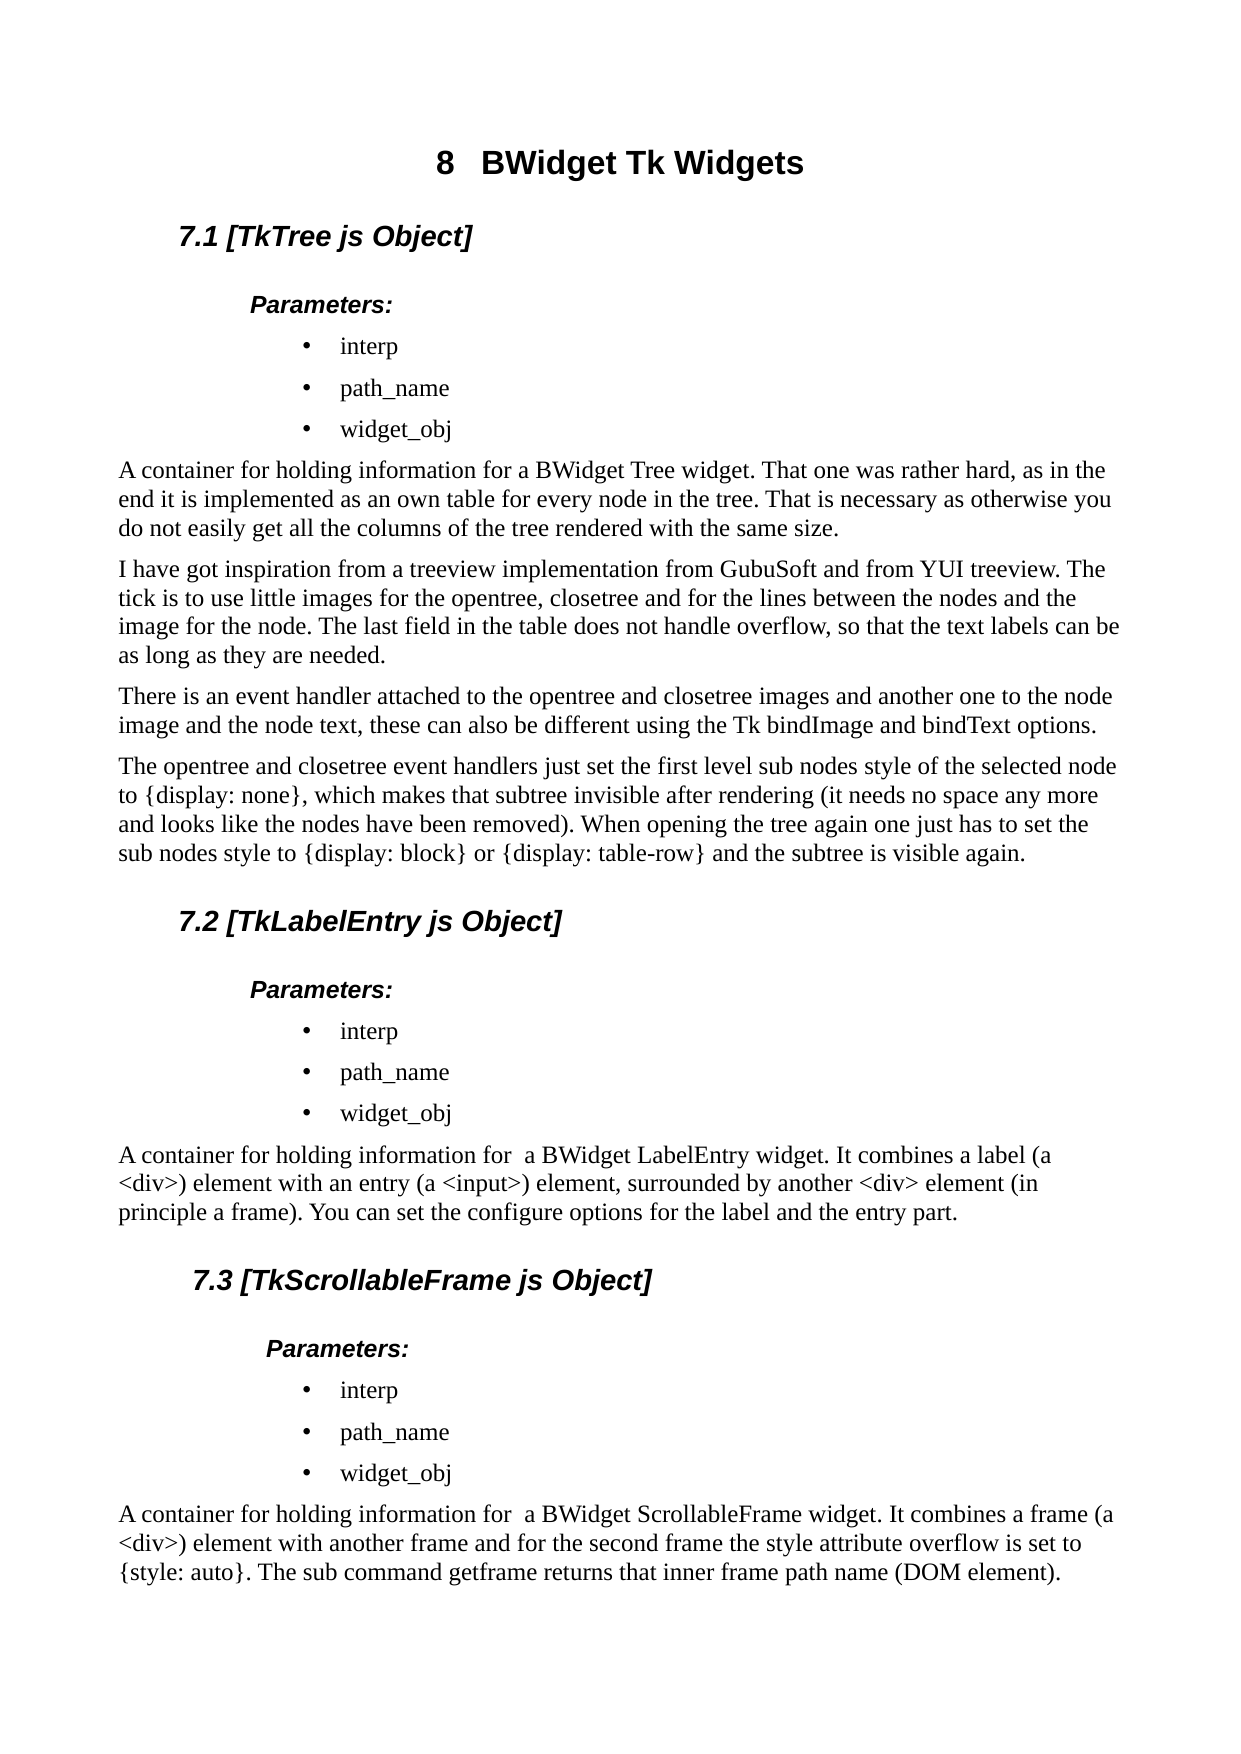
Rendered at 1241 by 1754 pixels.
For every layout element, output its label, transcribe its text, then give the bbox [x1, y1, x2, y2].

list path_name [302, 373, 1122, 401]
subtitle BWidget Tk Widgets [118, 143, 1122, 182]
subtitle 7.3 [TkScrollableFrame js Object] [154, 1263, 1122, 1297]
subtitle Parameters: [250, 290, 1122, 319]
list interp [302, 331, 1122, 360]
subtitle Parameters: [266, 1334, 1122, 1363]
list widget_obj [302, 1098, 1122, 1127]
text A container for holding information for a BWidget Tree widget. That one was rather hard, as in the end it is implemented as an own table for every node in the tree. That is necessary as otherwise you do not easily get all the columns of the tree rendered with the same size. [118, 455, 1122, 541]
list A container for holding information for a BWidget ScrollableFrame widget. It combines a frame (a <div>) element with another frame and for the second frame the style attribute overflow is set to {style: auto}. The sub command getframe returns that inner frame path name (DOM element). [118, 1499, 1122, 1586]
list widget_obj [302, 414, 1122, 443]
list path_name [302, 1417, 1122, 1446]
text A container for holding information for a BWidget LabelEntry widget. It combines a label (a <div>) element with an entry (a <input>) element, surrounded by another <div> element (in principle a frame). You can set the configure options for the label and the entry part. [118, 1140, 1122, 1226]
subtitle Parameters: [250, 975, 1122, 1003]
text I have got inspiration from a treeview implementation from GubuSoft and from YUI treeview. The tick is to use little images for the opentree, closetree and for the lines between the nodes and the image for the node. The last field in the table does not handle overflow, so that the text labels can be as long as they are needed. [118, 554, 1122, 669]
text There is an event handler attached to the opentree and closetree images and another one to the node image and the node text, these can also be different using the Tk bindImage and bindText options. [118, 681, 1122, 739]
list interp [302, 1016, 1122, 1045]
list interp [302, 1376, 1122, 1404]
list widget_obj [302, 1458, 1122, 1487]
list path_name [302, 1057, 1122, 1086]
subtitle 7.2 [TkLabelEntry js Object] [118, 904, 1122, 937]
text The opentree and closetree event handlers just set the first level sub nodes style of the selected node to {display: none}, which makes that subtree invisible after rendering (it needs no space any more and looks like the nodes have been removed). When opening the tree again one just has to set the sub nodes style to {display: block} or {display: table-row} and the subtree is visible again. [118, 751, 1122, 866]
subtitle 7.1 [TkTree js Object] [118, 219, 1122, 253]
